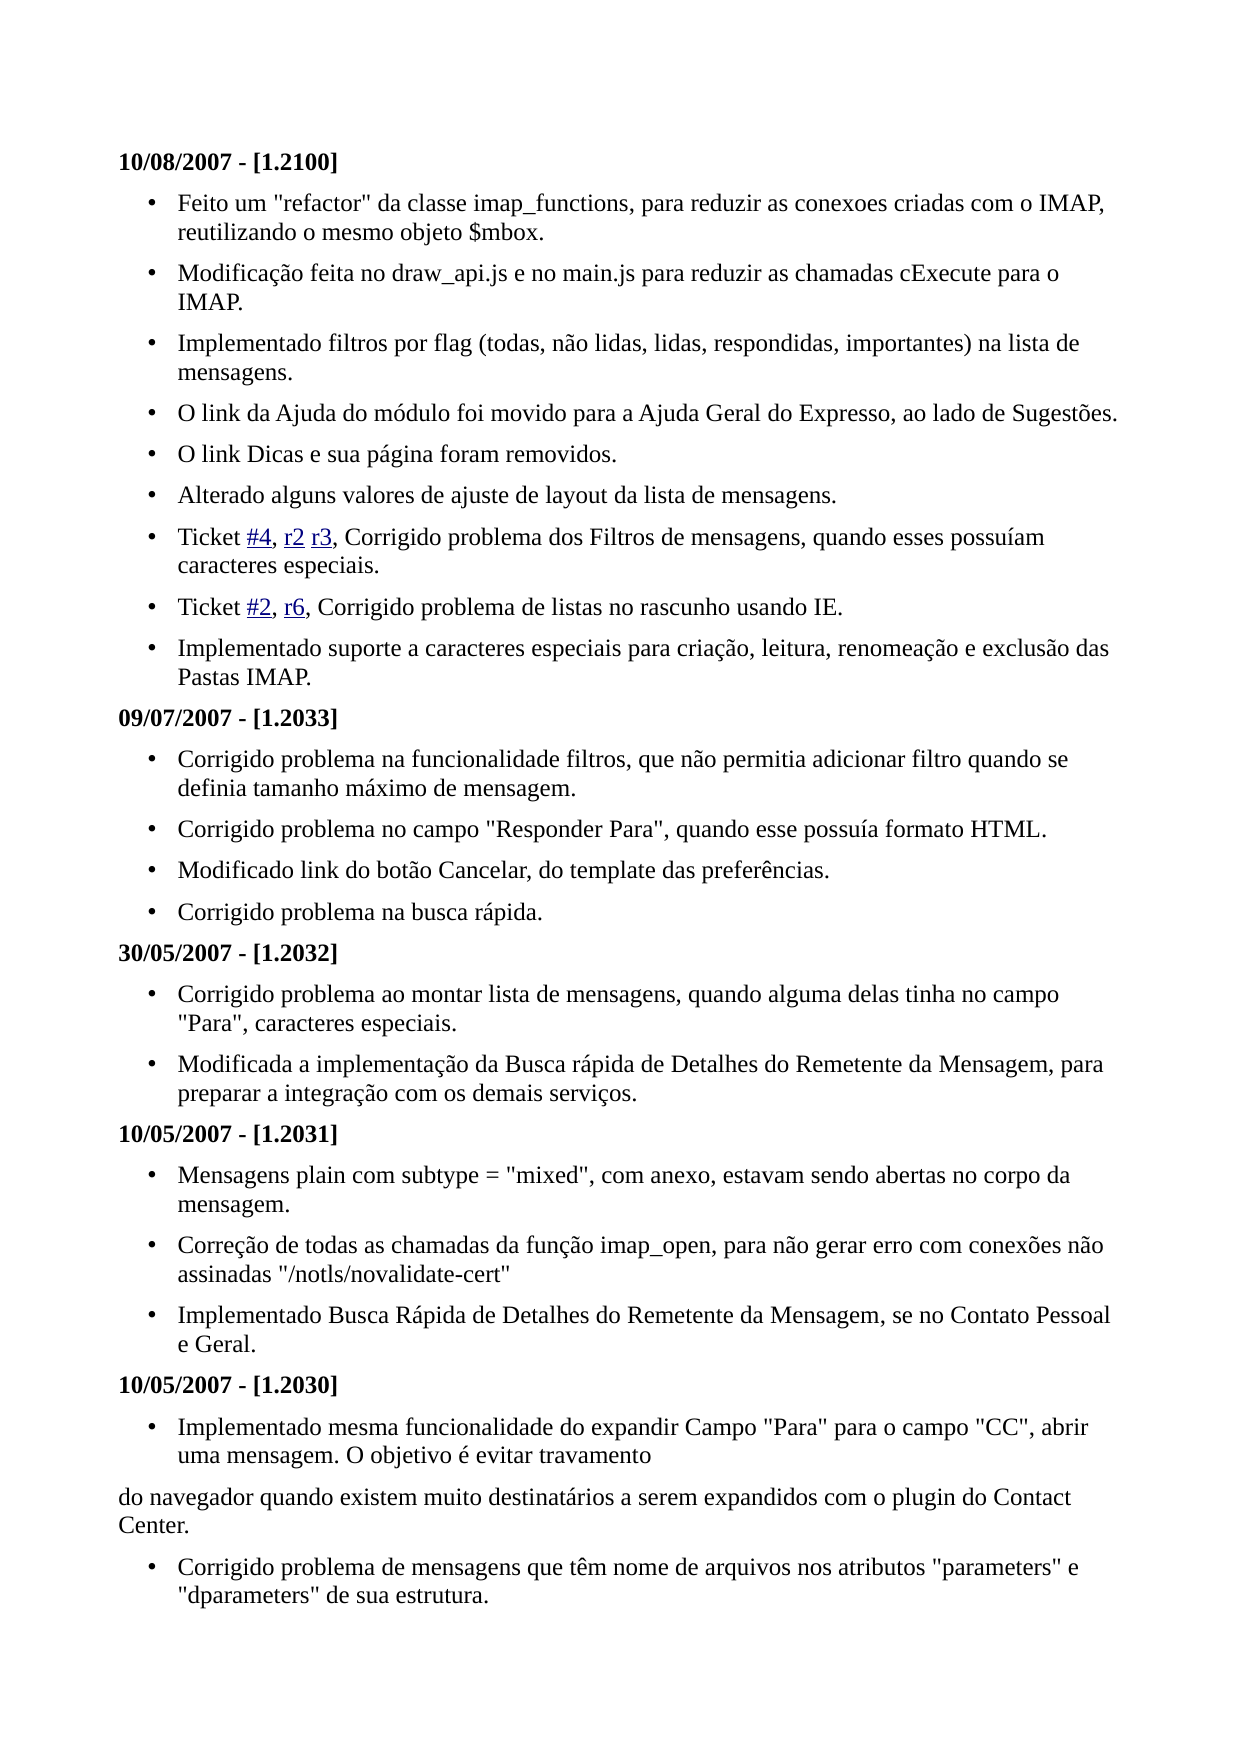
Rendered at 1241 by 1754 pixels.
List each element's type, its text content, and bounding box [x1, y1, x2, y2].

text 10/08/2007 - [1.2100] [118, 147, 1122, 176]
text 09/07/2007 - [1.2033] [118, 703, 1122, 732]
list Modificado link do botão Cancelar, do template das preferências. [148, 856, 1122, 884]
list Implementado mesma funcionalidade do expandir Campo "Para" para o campo "CC", abrir uma mensagem. O objetivo é evitar travamento [148, 1412, 1122, 1469]
list O link da Ajuda do módulo foi movido para a Ajuda Geral do Expresso, ao lado de Sugestões. [148, 398, 1122, 427]
list Modificada a implementação da Busca rápida de Detalhes do Remetente da Mensagem, para preparar a integração com os demais serviços. [148, 1049, 1122, 1107]
list Ticket #4, r2 r3, Corrigido problema dos Filtros de mensagens, quando esses possuíam caracteres especiais. [148, 522, 1122, 579]
list Corrigido problema na busca rápida. [148, 897, 1122, 926]
list Implementado Busca Rápida de Detalhes do Remetente da Mensagem, se no Contato Pessoal e Geral. [148, 1301, 1122, 1358]
list Implementado filtros por flag (todas, não lidas, lidas, respondidas, importantes) na lista de mensagens. [148, 328, 1122, 386]
list O link Dicas e sua página foram removidos. [148, 439, 1122, 468]
text 10/05/2007 - [1.2031] [118, 1119, 1122, 1148]
list Ticket #2, r6, Corrigido problema de listas no rascunho usando IE. [148, 592, 1122, 621]
list Corrigido problema na funcionalidade filtros, que não permitia adicionar filtro quando se definia tamanho máximo de mensagem. [148, 744, 1122, 802]
list Alterado alguns valores de ajuste de layout da lista de mensagens. [148, 481, 1122, 509]
list Corrigido problema no campo "Responder Para", quando esse possuía formato HTML. [148, 814, 1122, 843]
text 30/05/2007 - [1.2032] [118, 938, 1122, 967]
list Modificação feita no draw_api.js e no main.js para reduzir as chamadas cExecute para o IMAP. [148, 258, 1122, 316]
list Corrigido problema ao montar lista de mensagens, quando alguma delas tinha no campo "Para", caracteres especiais. [148, 979, 1122, 1037]
list Feito um "refactor" da classe imap_functions, para reduzir as conexoes criadas com o IMAP, reutilizando o mesmo objeto $mbox. [148, 188, 1122, 246]
list Implementado suporte a caracteres especiais para criação, leitura, renomeação e exclusão das Pastas IMAP. [148, 633, 1122, 691]
text do navegador quando existem muito destinatários a serem expandidos com o plugin do Contact Center. [118, 1482, 1122, 1539]
list Corrigido problema de mensagens que têm nome de arquivos nos atributos "parameters" e "dparameters" de sua estrutura. [148, 1552, 1122, 1609]
text 10/05/2007 - [1.2030] [118, 1371, 1122, 1399]
list Mensagens plain com subtype = "mixed", com anexo, estavam sendo abertas no corpo da mensagem. [148, 1161, 1122, 1218]
list Correção de todas as chamadas da função imap_open, para não gerar erro com conexões não assinadas "/notls/novalidate-cert" [148, 1231, 1122, 1288]
